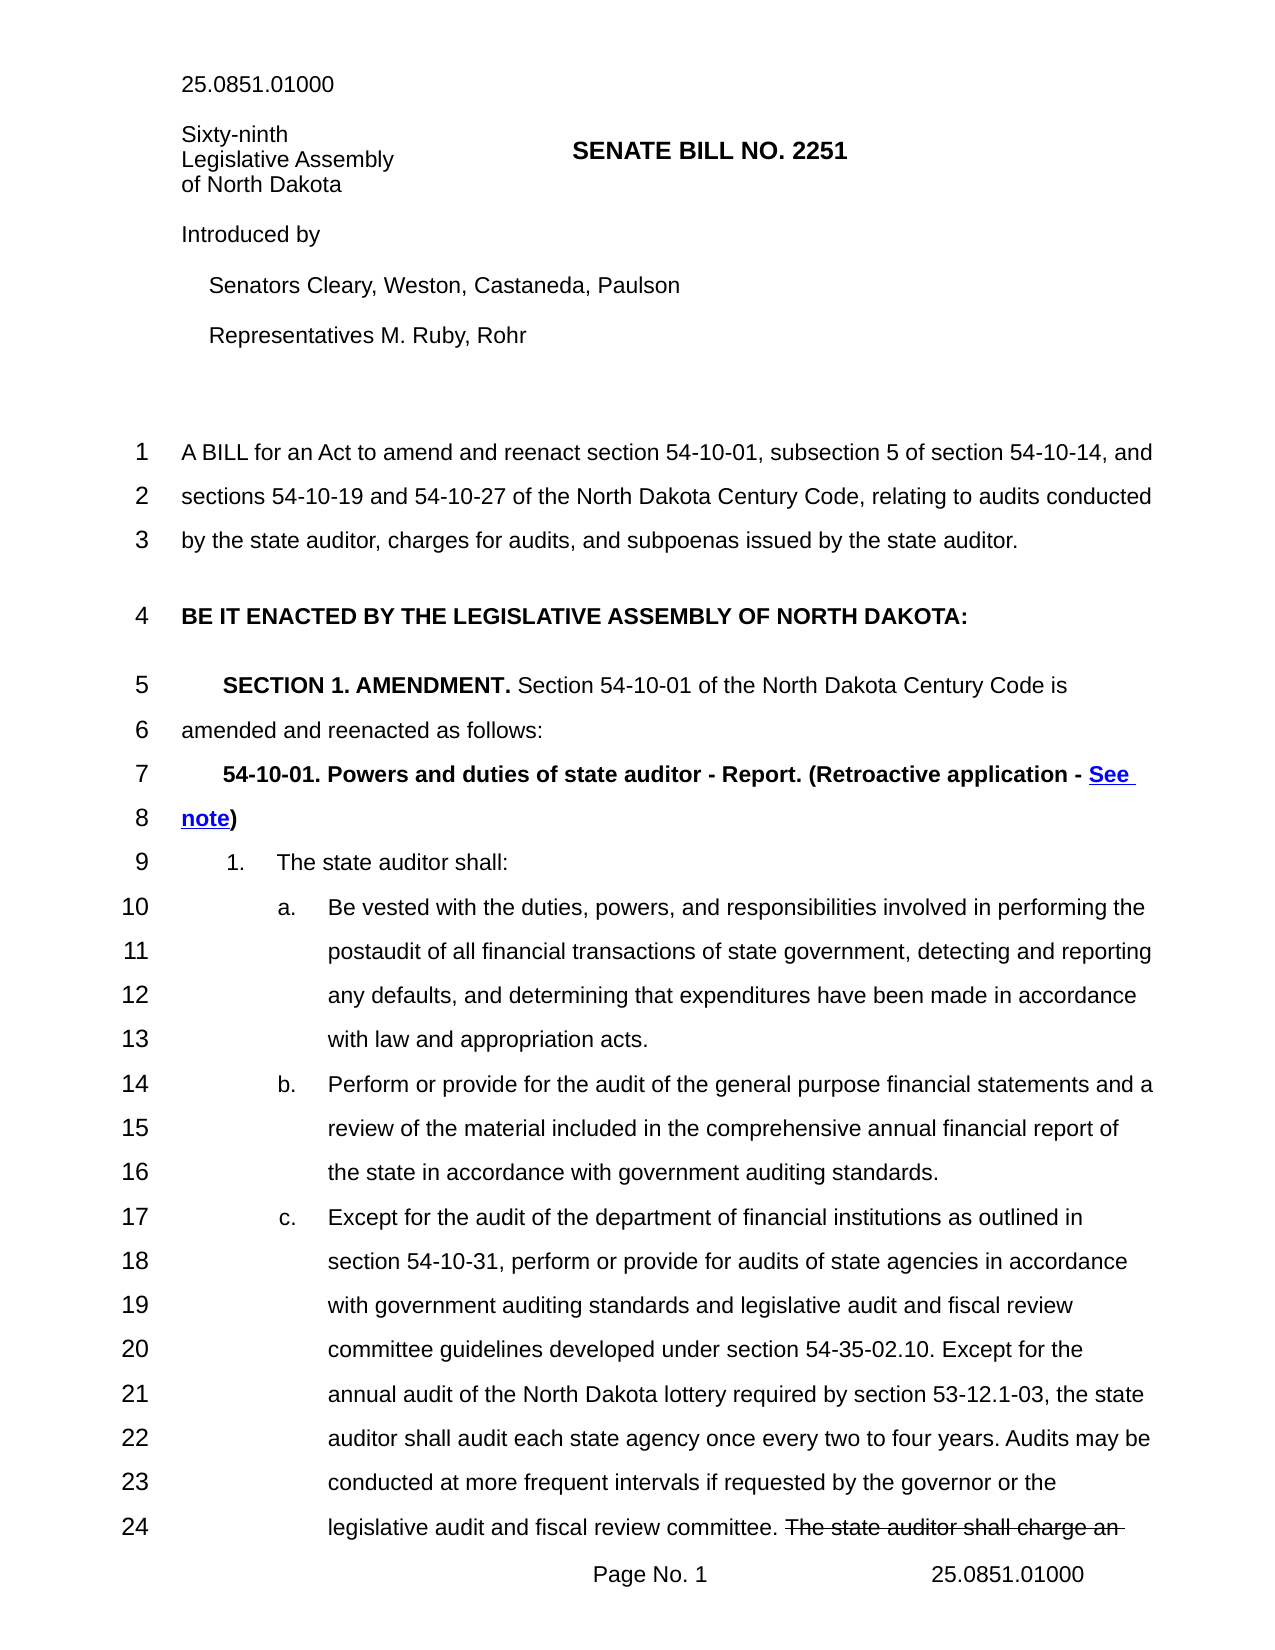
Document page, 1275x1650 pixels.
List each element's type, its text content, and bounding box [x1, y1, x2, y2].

text b. Perform or provide for the audit of the general purpose financial statements and a review of the material included in the comprehensive annual financial report of the state in accordance with government auditing standards. [181, 1057, 1154, 1189]
text of North Dakota [181, 173, 1154, 198]
text . [181, 73, 1154, 133]
text Representatives M. Ruby, Rohr [208, 325, 1154, 348]
text Legislative Assembly [181, 148, 1154, 173]
text a. Be vested with the duties, powers, and responsibilities involved in performing the postaudit of all financial transactions of state government, detecting and reporting any defaults, and determining that expenditures have been made in accordance with law and appropriation acts. [181, 880, 1154, 1057]
title A BILL for an Act to amend and reenact section 54‑10‑01, subsection 5 of section 54‑10‑14, and sections 54‑10‑19 and 54‑10‑27 of the North Dakota Century Code, relating to audits conducted by the state auditor, charges for audits, and subpoenas issued by the state auditor. [181, 425, 1154, 558]
title BILL NO. [565, 136, 848, 165]
text 1. The state auditor shall: [181, 835, 1154, 880]
text Introduced by [181, 223, 1154, 248]
text SECTION 1. AMENDMENT. Section 54‑10‑01 of the North Dakota Century Code is amended and reenacted as follows: [181, 658, 1154, 747]
text BE IT ENACTED BY THE LEGISLATIVE ASSEMBLY OF NORTH DAKOTA: [181, 589, 1154, 633]
text Senators Cleary, Weston, Castaneda, Paulson [208, 275, 1154, 298]
text c. Except for the audit of the department of financial institutions as outlined in section 54‑10‑31, perform or provide for audits of state agencies in accordance with government auditing standards and legislative audit and fiscal review committee guidelines developed under section 54‑35‑02.10. Except for the annual audit of the North Dakota lottery required by section 53‑12.1‑03, the state auditor shall audit each state agency once every two to four years. Audits may be conducted at more frequent intervals if requested by the governor or the legislative audit and fiscal review committee. The state auditor shall charge an [181, 1189, 1154, 1544]
subtitle 54‑10‑01. Powers and duties of state auditor ‑ Report. (Retroactive application - See note) [181, 747, 1154, 835]
